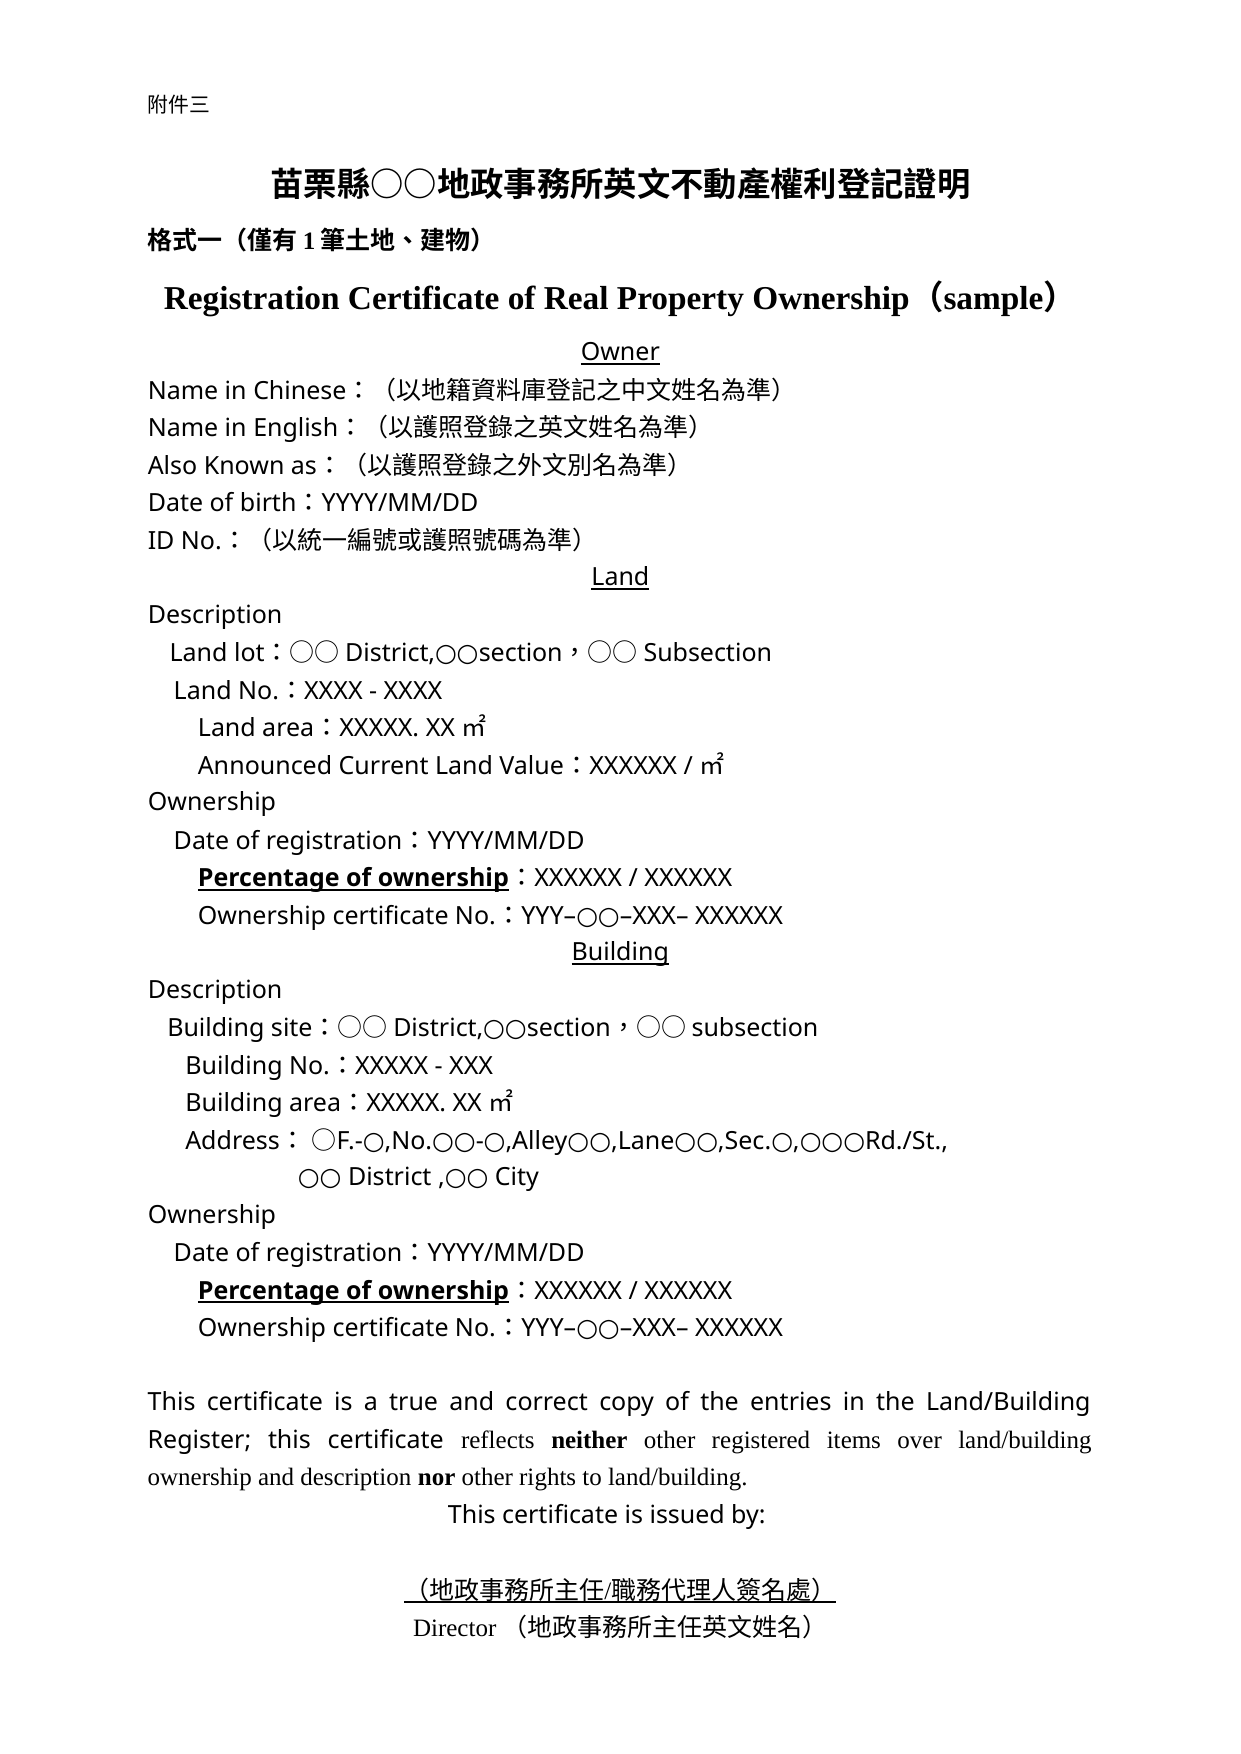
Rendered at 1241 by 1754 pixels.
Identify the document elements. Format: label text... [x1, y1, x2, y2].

text This certificate is issued by: [148, 1495, 1092, 1532]
text Land area：XXXXX. XX ㎡ [148, 707, 1092, 745]
text Date of birth：YYYY/MM/DD [148, 482, 1092, 520]
text Ownership [148, 782, 1092, 820]
text Percentage of ownership：XXXXXX / XXXXXX [148, 857, 1092, 895]
text Registration Certificate of Real Property Ownership（sample） [148, 257, 1092, 332]
text Name in English：（以護照登錄之英文姓名為準） [148, 407, 1092, 445]
text Also Known as：（以護照登錄之外文別名為準） [148, 445, 1092, 482]
text Building [148, 932, 1092, 970]
text Building No.：XXXXX - XXX [176, 1045, 1092, 1082]
subtitle Building site：○○ District‚○○section，○○ subsection [148, 1007, 1092, 1045]
subtitle （地政事務所主任/職務代理人簽名處） [148, 1570, 1092, 1607]
text Description [148, 595, 1092, 632]
text ID No.：（以統一編號或護照號碼為準） [148, 520, 1092, 557]
text ○○ District ,○○ City [298, 1157, 1092, 1195]
subtitle Land lot：○○ District‚○○section，○○ Subsection [148, 632, 1092, 670]
text Description [148, 970, 1092, 1007]
text Ownership [148, 1195, 1092, 1232]
text Announced Current Land Value：XXXXXX / ㎡ [148, 745, 1092, 782]
subtitle Director （地政事務所主任英文姓名） [148, 1607, 1092, 1645]
text 苗栗縣○○地政事務所英文不動產權利登記證明 [148, 145, 1092, 220]
text Ownership certificate No.：YYY–○○–XXX– XXXXXX [148, 1307, 1092, 1345]
text Land [148, 557, 1092, 595]
text Address： ○F.-○,No.○○-○,Alley○○,Lane○○,Sec.○,○○○Rd./St., [185, 1120, 1092, 1157]
text Ownership certificate No.：YYY–○○–XXX– XXXXXX [148, 895, 1092, 932]
text Name in Chinese：（以地籍資料庫登記之中文姓名為準） [148, 370, 1092, 407]
text Building area：XXXXX. XX ㎡ [185, 1082, 1092, 1120]
text This certificate is a true and correct copy of the entries in the Land/Building Register; this certificate reflects neither other registered items over land/building ownership and description nor other rights to land/building. [147, 1382, 1092, 1495]
text 格式一（僅有1筆土地、建物） [148, 220, 1092, 257]
text Date of registration：YYYY/MM/DD [148, 820, 1092, 857]
text Owner [148, 332, 1092, 370]
text Date of registration：YYYY/MM/DD [148, 1232, 1092, 1270]
text Land No.：XXXX - XXXX [148, 670, 1092, 707]
text Percentage of ownership：XXXXXX / XXXXXX [148, 1270, 1092, 1307]
